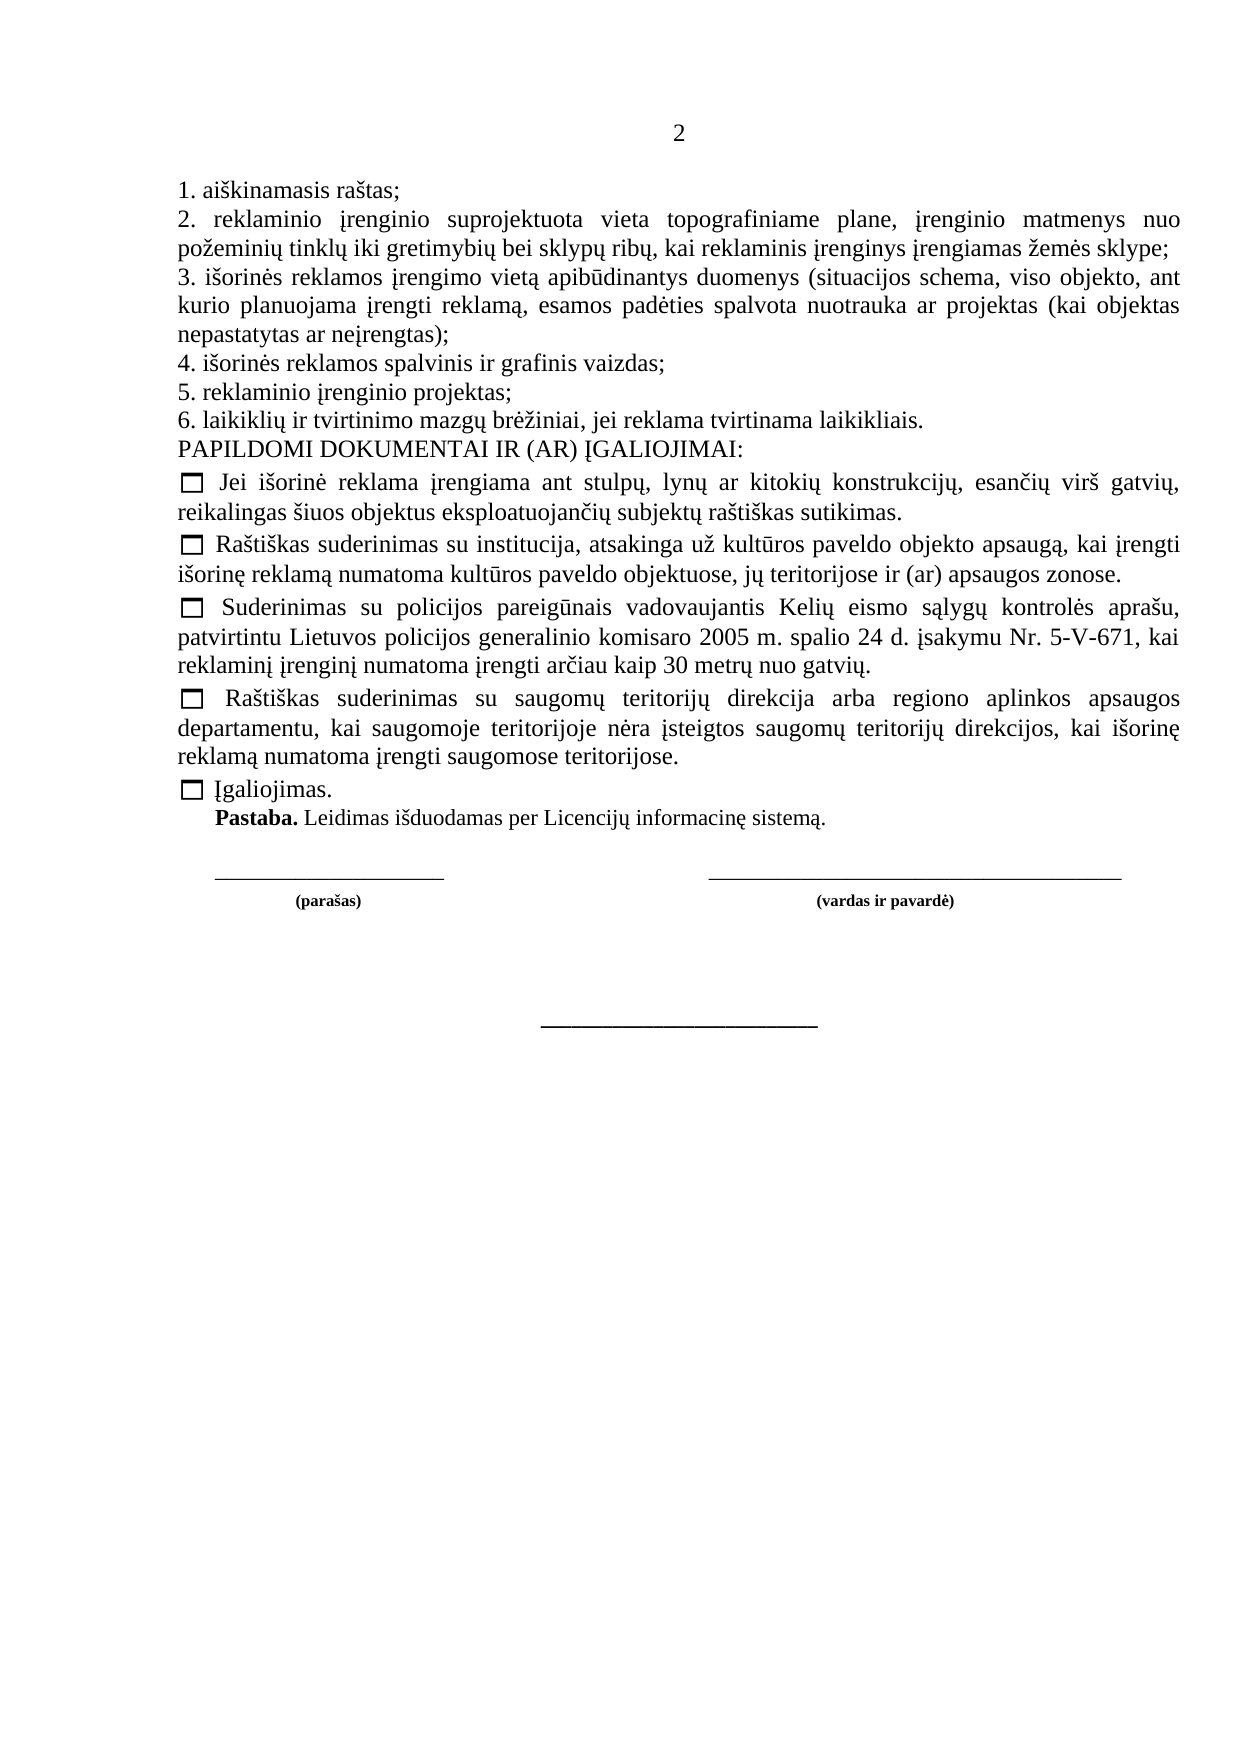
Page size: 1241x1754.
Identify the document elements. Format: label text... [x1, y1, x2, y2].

text  Raštiškas suderinimas su institucija, atsakinga už kultūros paveldo objekto apsaugą, kai įrengti išorinę reklamą numatoma kultūros paveldo objektuose, jų teritorijose ir (ar) apsaugos zonose. [177, 526, 1181, 588]
text 6. laikiklių ir tvirtinimo mazgų brėžiniai, jei reklama tvirtinama laikikliais. [177, 406, 1181, 434]
text  Raštiškas suderinimas su saugomų teritorijų direkcija arba regiono aplinkos apsaugos departamentu, kai saugomoje teritorijoje nėra įsteigtos saugomų teritorijų direkcijos, kai išorinę reklamą numatoma įrengti saugomose teritorijose. [177, 679, 1181, 770]
text PAPILDOMI DOKUMENTAI IR (AR) ĮGALIOJIMAI: [177, 434, 1181, 463]
text ___________________________ [177, 998, 1181, 1032]
text (parašas) (vardas ir pavardė) [177, 883, 1181, 912]
text 5. reklaminio įrenginio projektas; [177, 377, 1181, 406]
text 3. išorinės reklamos įrengimo vietą apibūdinantys duomenys (situacijos schema, viso objekto, ant kurio planuojama įrengti reklamą, esamos padėties spalvota nuotrauka ar projektas (kai objektas nepastatytas ar neįrengtas); [177, 262, 1181, 348]
text  Jei išorinė reklama įrengiama ant stulpų, lynų ar kitokių konstrukcijų, esančių virš gatvių, reikalingas šiuos objektus eksploatuojančių subjektų raštiškas sutikimas. [177, 463, 1181, 526]
text 1. aiškinamasis raštas; [177, 176, 1181, 204]
text  Suderinimas su policijos pareigūnais vadovaujantis Kelių eismo sąlygų kontrolės aprašu, patvirtintu Lietuvos policijos generalinio komisaro 2005 m. spalio 24 d. įsakymu Nr. 5-V-671, kai reklaminį įrenginį numatoma įrengti arčiau kaip 30 metrų nuo gatvių. [177, 588, 1181, 679]
text 2. reklaminio įrenginio suprojektuota vieta topografiniame plane, įrenginio matmenys nuo požeminių tinklų iki gretimybių bei sklypų ribų, kai reklaminis įrenginys įrengiamas žemės sklype; [177, 204, 1181, 262]
text 4. išorinės reklamos spalvinis ir grafinis vaizdas; [177, 348, 1181, 377]
text ____________________ ____________________________________ [215, 857, 1181, 883]
text Pastaba. Leidimas išduodamas per Licencijų informacinę sistemą. [177, 804, 1181, 830]
text  Įgaliojimas. [177, 770, 1181, 804]
